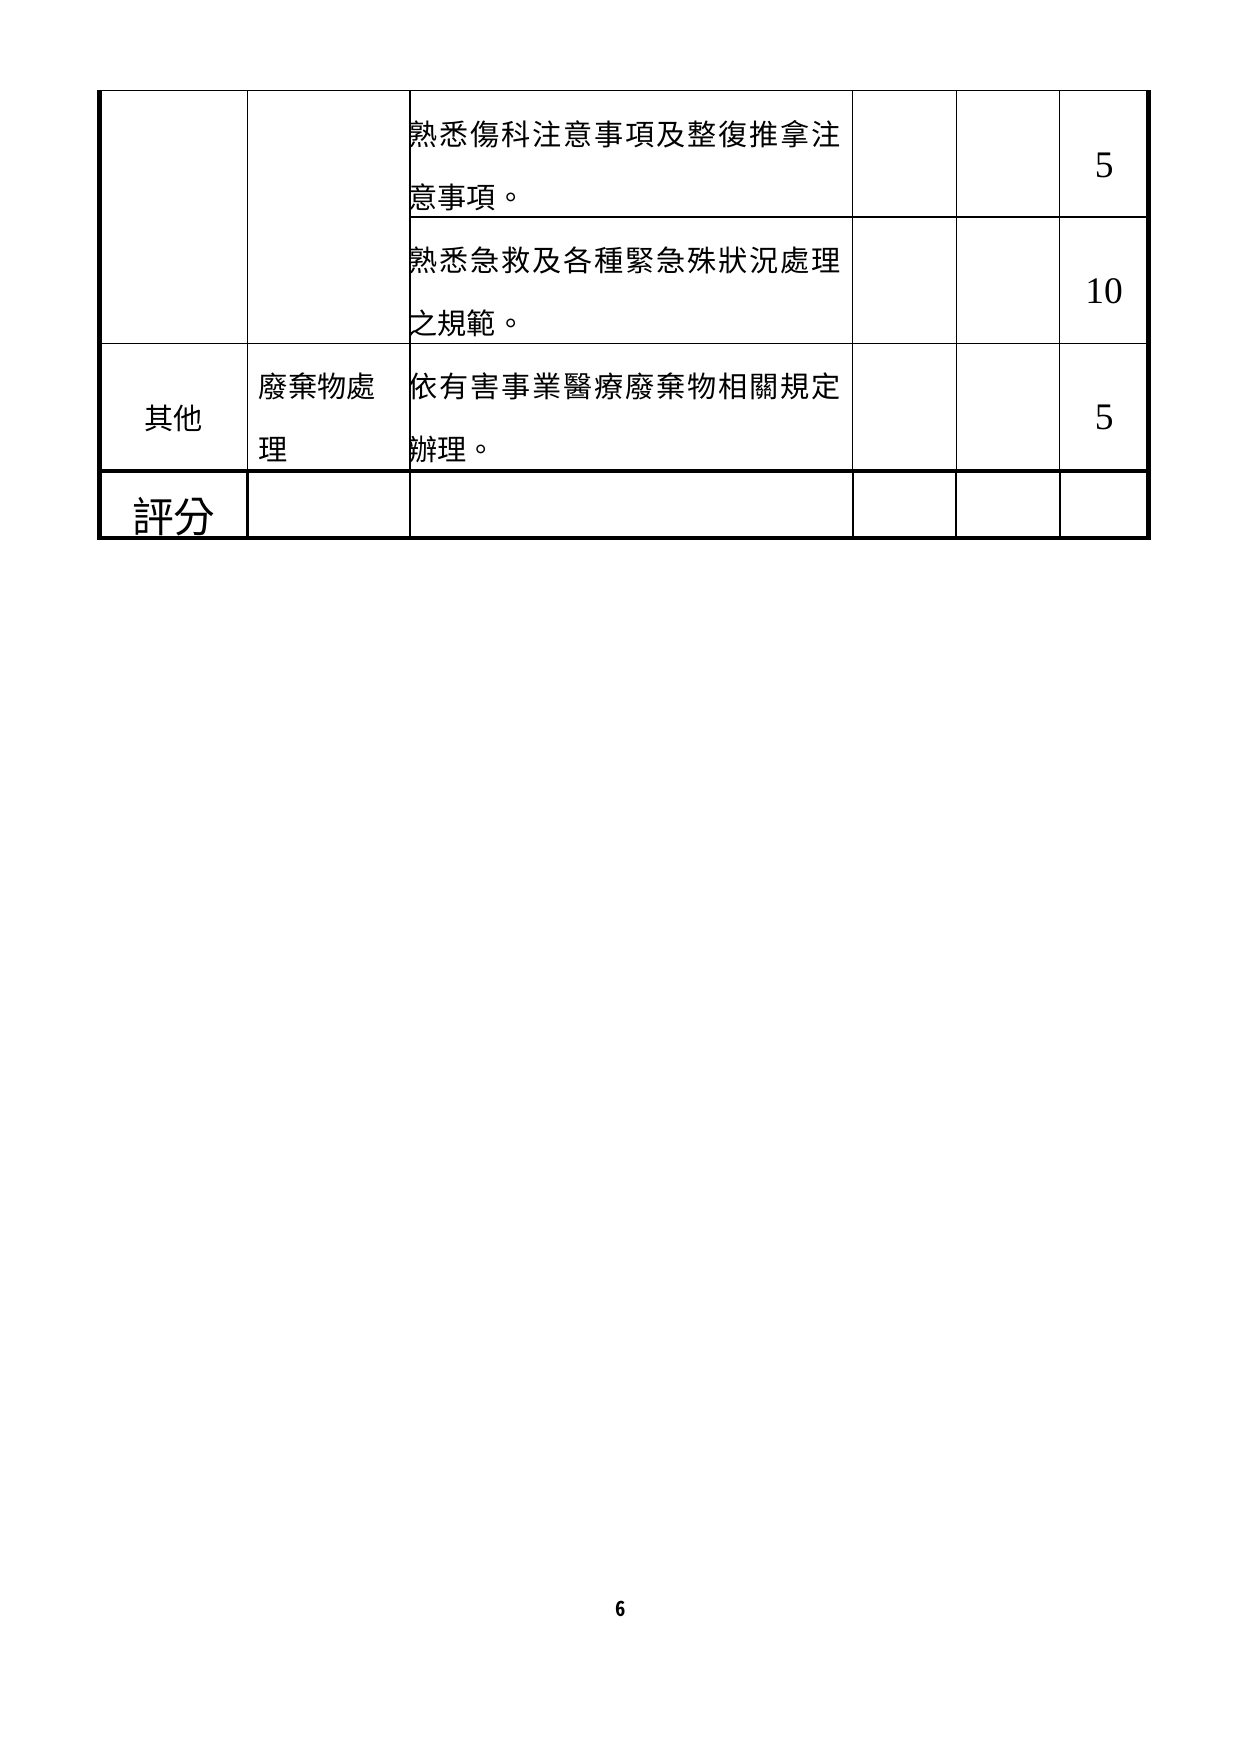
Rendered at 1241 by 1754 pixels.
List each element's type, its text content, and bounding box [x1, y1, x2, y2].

table_cell 依有害事業醫療廢棄物相關規定辦理。 [411, 344, 852, 468]
table_cell [249, 473, 409, 536]
table_cell 5 [1060, 344, 1146, 468]
table_cell [957, 344, 1059, 468]
table_cell [248, 91, 409, 342]
table_cell [957, 91, 1059, 216]
table_cell [853, 91, 956, 216]
table_cell 廢棄物處理 [248, 344, 409, 468]
table_cell [957, 218, 1059, 342]
table_cell 5 [1060, 91, 1146, 216]
table_cell 10 [1060, 218, 1146, 342]
table_cell [854, 473, 955, 536]
table_cell [853, 344, 956, 468]
table_cell [102, 91, 247, 342]
table_cell 熟悉急救及各種緊急殊狀況處理之規範。 [411, 218, 852, 342]
table_cell 評分 [102, 473, 246, 536]
table_cell [411, 473, 852, 536]
table_cell [957, 473, 1059, 536]
table_cell 熟悉傷科注意事項及整復推拿注意事項。 [411, 91, 852, 216]
table_cell [1061, 473, 1146, 536]
table_cell 其他 [102, 344, 247, 468]
table_cell [853, 218, 956, 342]
